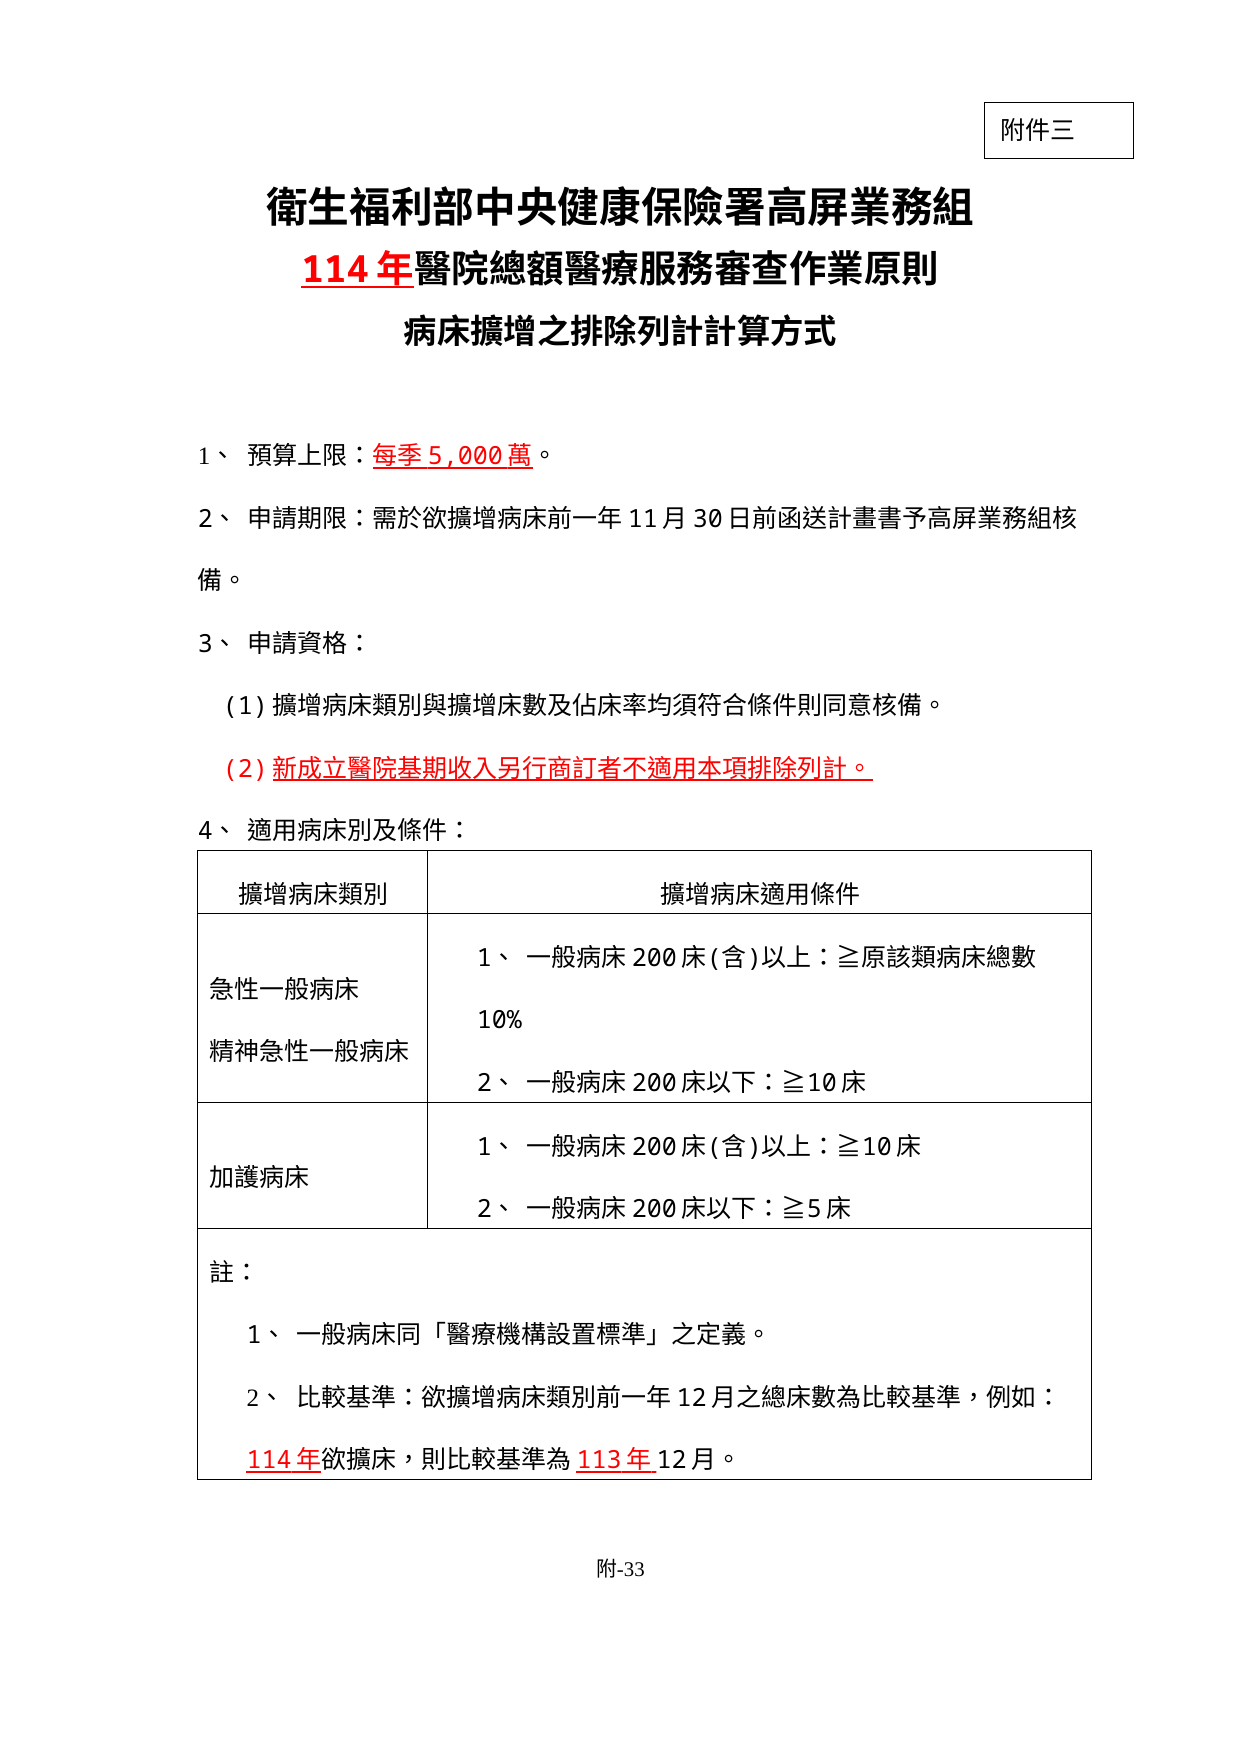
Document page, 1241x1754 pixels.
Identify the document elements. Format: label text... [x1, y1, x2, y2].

list 預算上限：每季5,000萬。 [198, 412, 1092, 475]
text 附件三 [1000, 110, 1118, 147]
list 申請資格： [198, 600, 1092, 662]
list 適用病床別及條件： [198, 787, 1092, 850]
text [985, 103, 1133, 158]
table_cell 一般病床200床(含)以上：≧原該類病床總數10% 一般病床200床以下：≧10床 [428, 914, 1091, 1102]
table_header 擴增病床類別 [198, 851, 427, 913]
list 擴增病床類別與擴增床數及佔床率均須符合條件則同意核備。 [223, 662, 1092, 725]
table_cell 加護病床 [198, 1103, 427, 1228]
text 病床擴增之排除列計計算方式 [148, 287, 1092, 350]
text 114年醫院總額醫療服務審查作業原則 [148, 225, 1092, 287]
text 衛生福利部中央健康保險署高屏業務組 [148, 162, 1092, 225]
table_cell 一般病床200床(含)以上：≧10床 一般病床200床以下：≧5床 [428, 1103, 1091, 1228]
table_header 擴增病床適用條件 [428, 851, 1091, 913]
table_cell 註： 一般病床同「醫療機構設置標準」之定義。 比較基準：欲擴增病床類別前一年12月之總床數為比較基準，例如：114年欲擴床，則比較基準為113年12月。 [198, 1229, 1091, 1479]
table_cell 急性一般病床 精神急性一般病床 [198, 914, 427, 1102]
list 申請期限：需於欲擴增病床前一年11月30日前函送計畫書予高屏業務組核備。 [198, 475, 1092, 600]
list 新成立醫院基期收入另行商訂者不適用本項排除列計。 [223, 725, 1092, 787]
